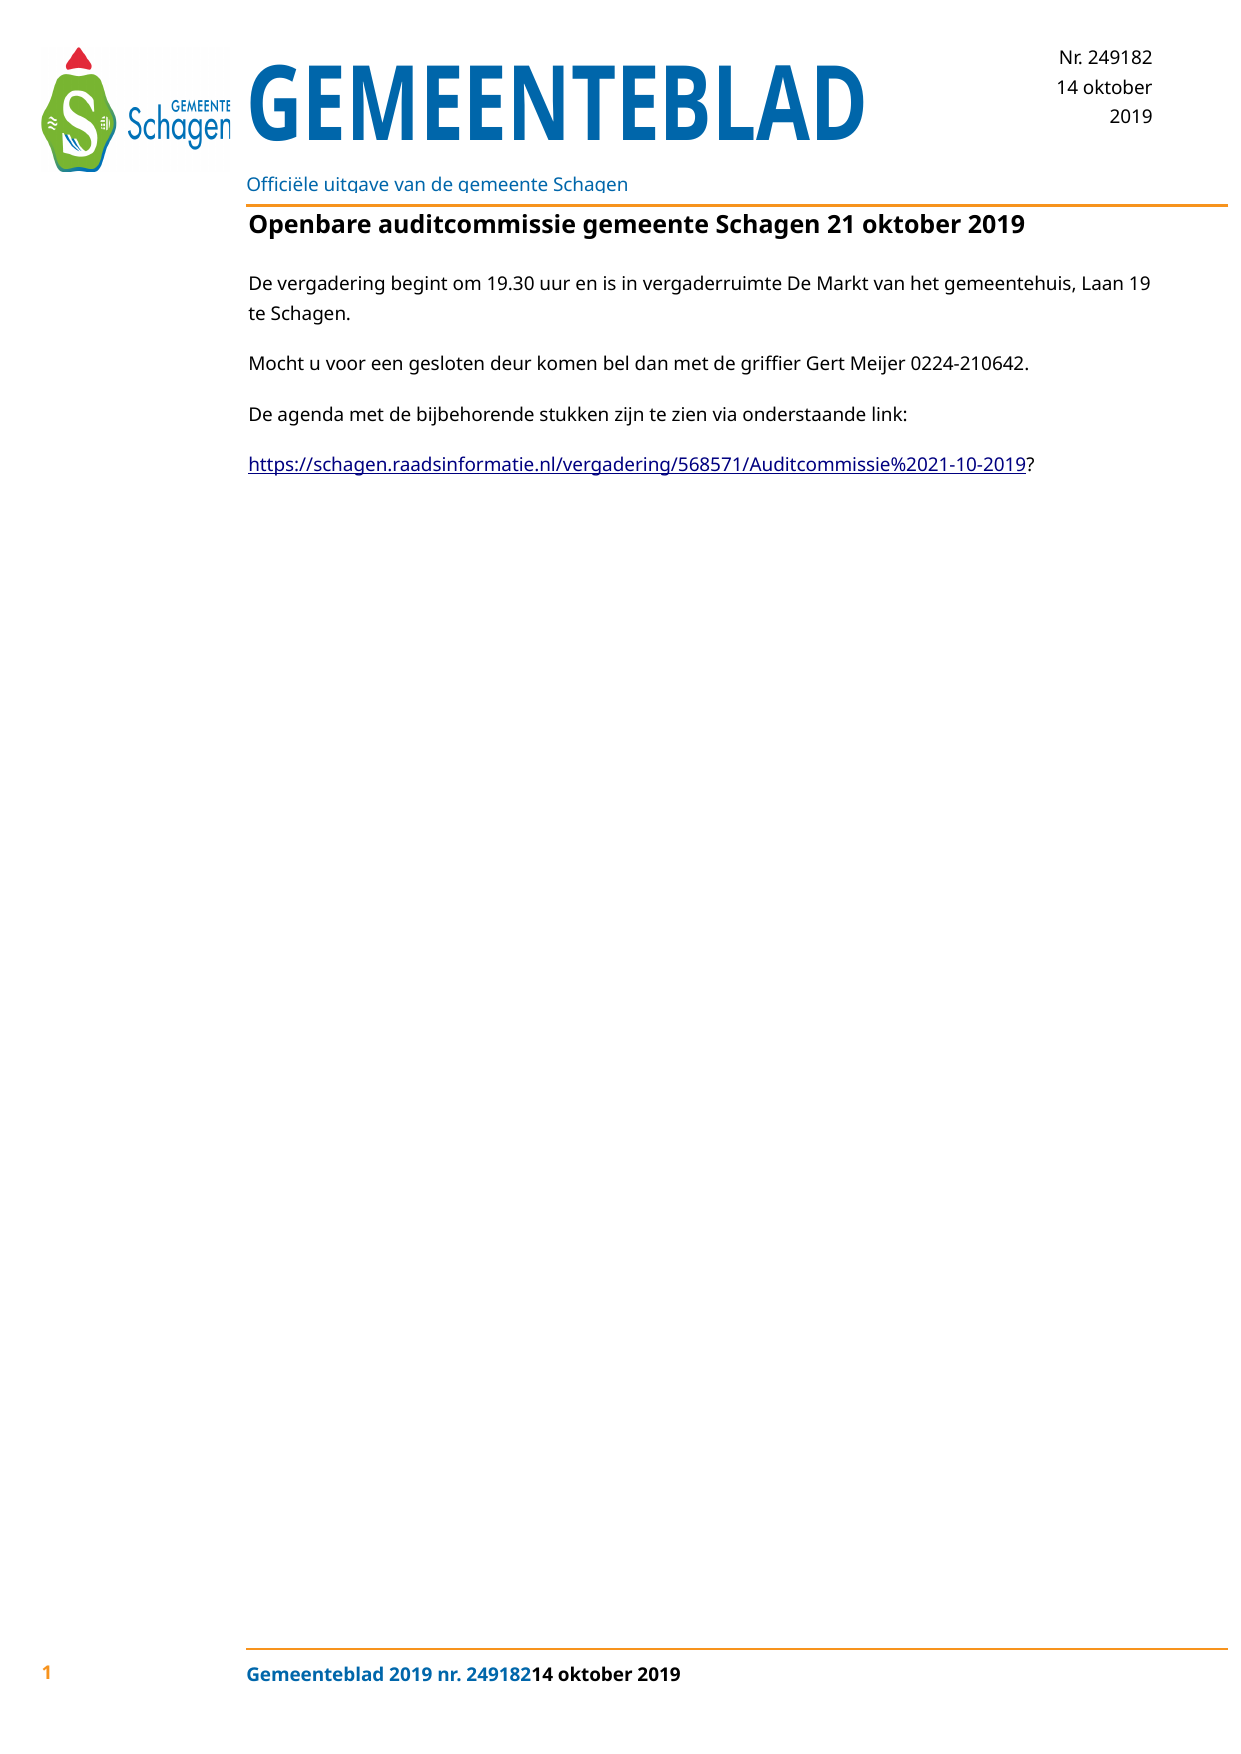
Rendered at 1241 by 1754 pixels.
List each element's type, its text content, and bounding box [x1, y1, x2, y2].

text De agenda met de bijbehorende stukken zijn te zien via onderstaande link: [248, 401, 1152, 426]
text Openbare auditcommissie gemeente Schagen 21 oktober 2019 [248, 207, 1152, 241]
text De vergadering begint om 19.30 uur en is in vergaderruimte De Markt van het gemeentehuis, Laan 19 te Schagen. [248, 270, 1152, 326]
text https://schagen.raadsinformatie.nl/vergadering/568571/Auditcommissie%2021-10-2019? [248, 451, 1152, 477]
text Mocht u voor een gesloten deur komen bel dan met de griffier Gert Meijer 0224-210642. [248, 350, 1152, 376]
picture [41, 47, 231, 172]
